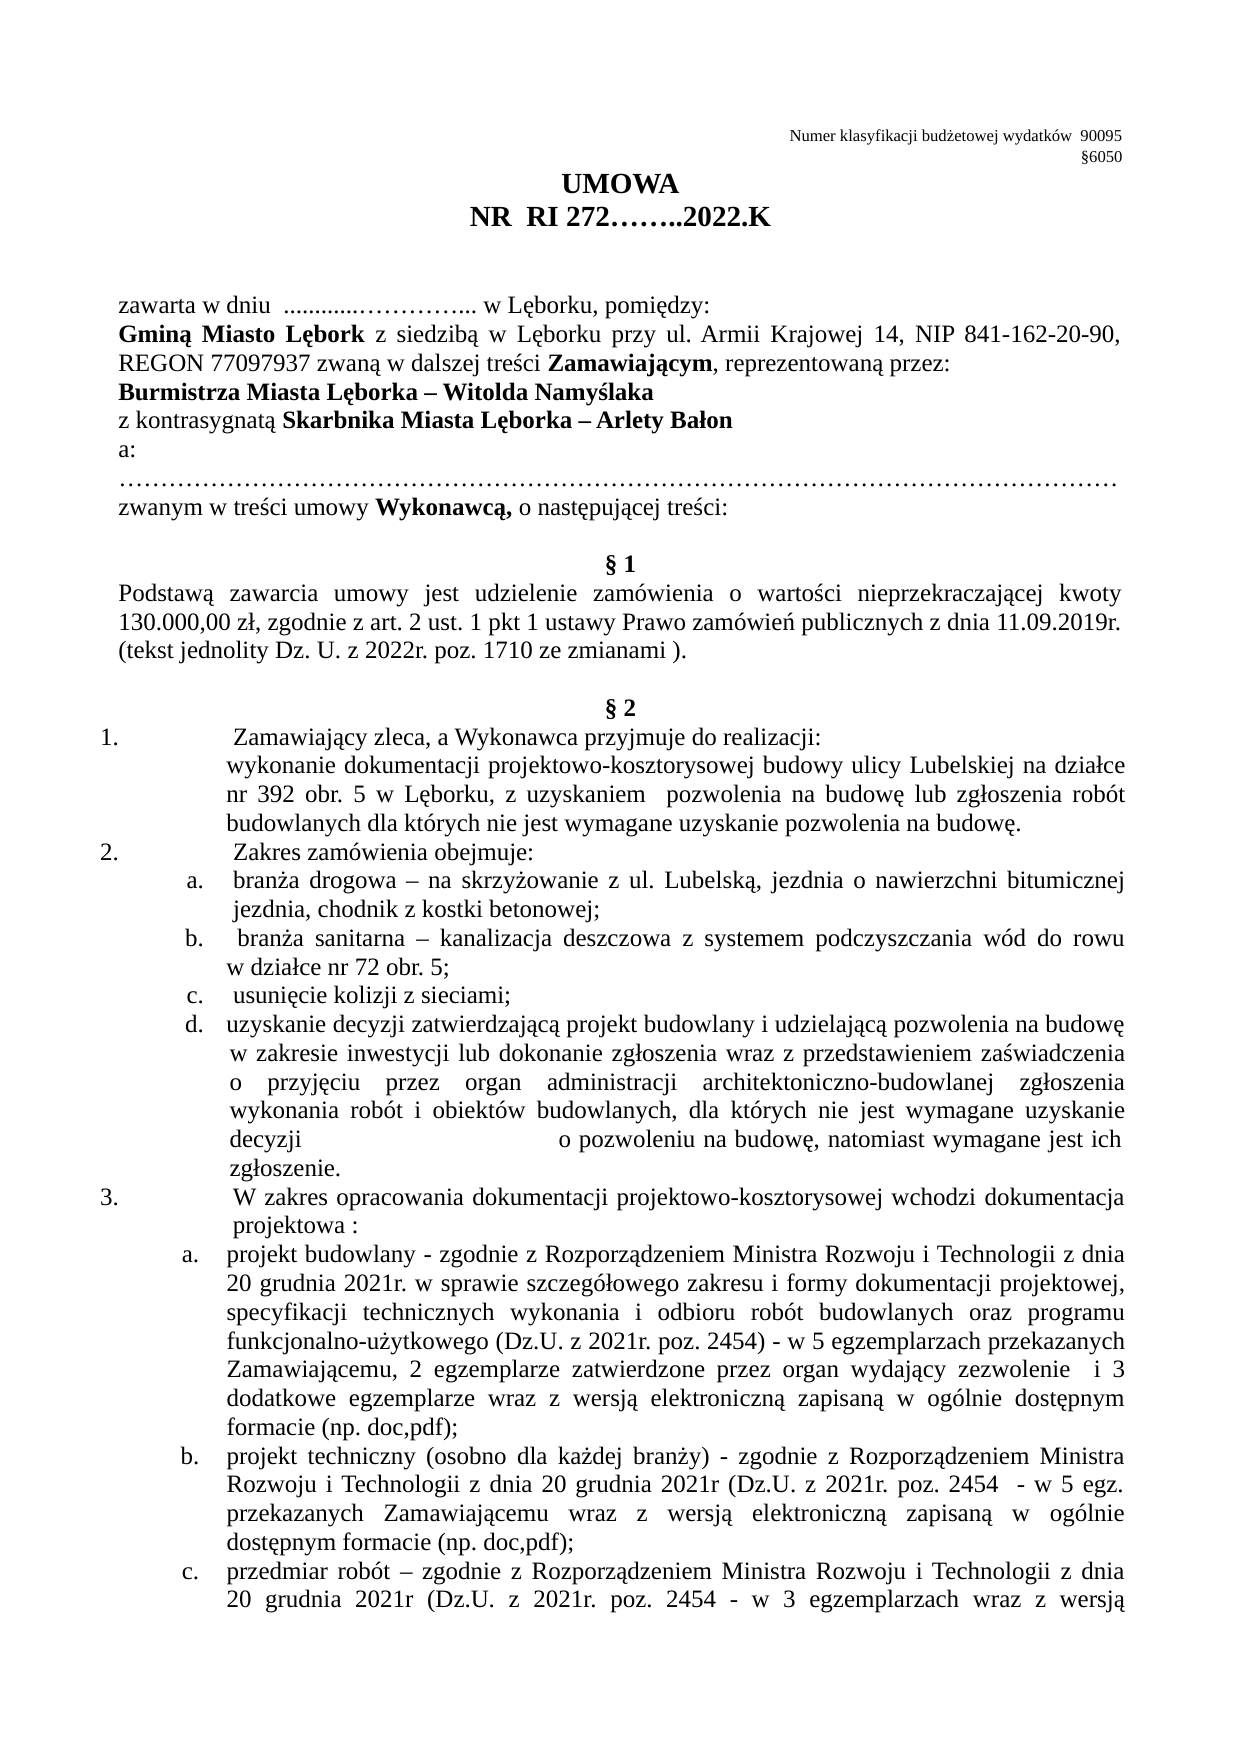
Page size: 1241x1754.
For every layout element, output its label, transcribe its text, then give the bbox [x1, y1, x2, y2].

table_cell projekt techniczny (osobno dla każdej branży) - zgodnie z Rozporządzeniem Ministra Rozwoju i Technologii z dnia 20 grudnia 2021r (Dz.U. z 2021r. poz. 2454 - w 5 egz. przekazanych Zamawiającemu wraz z wersją elektroniczną zapisaną w ogólnie dostępnym formacie (np. doc,pdf); [210, 1441, 1137, 1556]
text UMOWA [118, 166, 1122, 199]
table_header W zakres opracowania dokumentacji projektowo-kosztorysowej wchodzi dokumentacja projektowa : [221, 1182, 1137, 1239]
text a: [118, 434, 1122, 463]
text Gminą Miasto Lębork z siedzibą w Lęborku przy ul. Armii Krajowej 14, NIP 841-162-20-90, REGON 77097937 zwaną w dalszej treści Zamawiającym, reprezentowaną przez: [118, 319, 1122, 377]
text Burmistrza Miasta Lęborka – Witolda Namyślaka [118, 377, 1122, 406]
text §6050 [118, 147, 1122, 166]
text …………………………………………………………………………………………………………zwanym w treści umowy Wykonawcą, o następującej treści: [118, 463, 1122, 521]
table_cell [89, 1240, 150, 1441]
table_cell przedmiar robót – zgodnie z Rozporządzeniem Ministra Rozwoju i Technologii z dnia 20 grudnia 2021r (Dz.U. z 2021r. poz. 2454 - w 3 egzemplarzach wraz z wersją [210, 1556, 1137, 1613]
table_cell 3. [89, 1182, 150, 1239]
text Podstawą zawarcia umowy jest udzielenie zamówienia o wartości nieprzekraczającej kwoty 130.000,00 zł, zgodnie z art. 2 ust. 1 pkt 1 ustawy Prawo zamówień publicznych z dnia 11.09.2019r. (tekst jednolity Dz. U. z 2022r. poz. 1710 ze zmianami ). [118, 578, 1122, 664]
table_cell projekt budowlany - zgodnie z Rozporządzeniem Ministra Rozwoju i Technologii z dnia 20 grudnia 2021r. w sprawie szczegółowego zakresu i formy dokumentacji projektowej, specyfikacji technicznych wykonania i odbioru robót budowlanych oraz programu funkcjonalno-użytkowego (Dz.U. z 2021r. poz. 2454) - w 5 egzemplarzach przekazanych Zamawiającemu, 2 egzemplarze zatwierdzone przez organ wydający zezwolenie i 3 dodatkowe egzemplarze wraz z wersją elektroniczną zapisaną w ogólnie dostępnym formacie (np. doc,pdf); [210, 1240, 1137, 1441]
table_header a. b. c. d. [150, 722, 215, 1182]
table_header Zamawiający zleca, a Wykonawca przyjmuje do realizacji: wykonanie dokumentacji projektowo-kosztorysowej budowy ulicy Lubelskiej na działce nr 392 obr. 5 w Lęborku, z uzyskaniem pozwolenia na budowę lub zgłoszenia robót budowlanych dla których nie jest wymagane uzyskanie pozwolenia na budowę. Zakres zamówienia obejmuje: branża drogowa – na skrzyżowanie z ul. Lubelską, jezdnia o nawierzchni bitumicznej jezdnia, chodnik z kostki betonowej; branża sanitarna – kanalizacja deszczowa z systemem podczyszczania wód do rowu w działce nr 72 obr. 5; usunięcie kolizji z sieciami; uzyskanie decyzji zatwierdzającą projekt budowlany i udzielającą pozwolenia na budowę w zakresie inwestycji lub dokonanie zgłoszenia wraz z przedstawieniem zaświadczenia o przyjęciu przez organ administracji architektoniczno-budowlanej zgłoszenia wykonania robót i obiektów budowlanych, dla których nie jest wymagane uzyskanie decyzji o pozwoleniu na budowę, natomiast wymagane jest ich zgłoszenie. [215, 722, 1137, 1182]
table_cell c. [150, 1556, 210, 1613]
text NR RI 272……..2022.K [118, 199, 1122, 233]
text Numer klasyfikacji budżetowej wydatków 90095 [118, 118, 1122, 147]
text zawarta w dniu ............…………... w Lęborku, pomiędzy: [118, 291, 1122, 319]
text z kontrasygnatą Skarbnika Miasta Lęborka – Arlety Bałon [118, 406, 1122, 434]
table_cell [210, 1182, 221, 1239]
text § 2 [118, 693, 1122, 722]
table_cell [150, 1182, 210, 1239]
text § 1 [118, 549, 1122, 578]
table_cell [89, 1441, 150, 1556]
table_cell a. [150, 1240, 210, 1441]
table_header 1. 2. [89, 722, 150, 1182]
table_cell [89, 1556, 150, 1613]
table_cell b. [150, 1441, 210, 1556]
